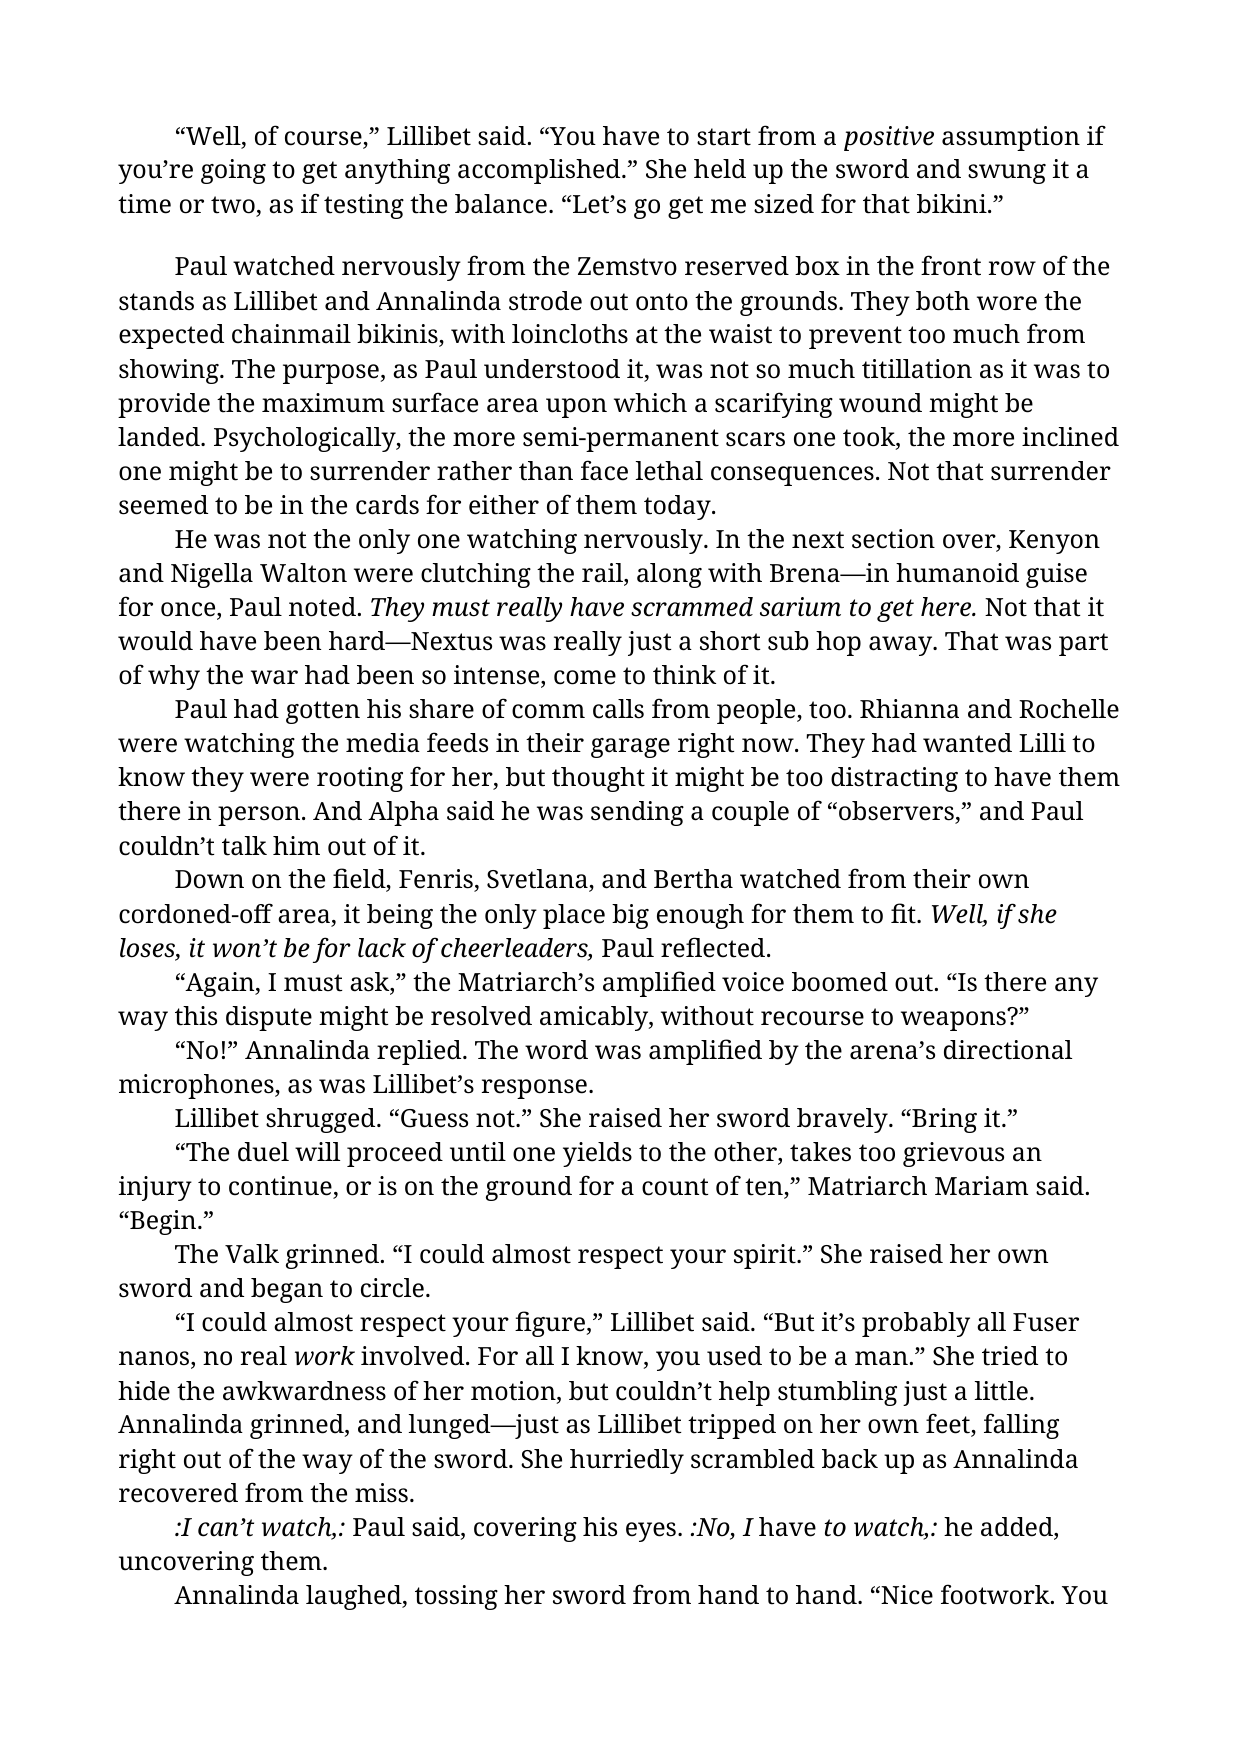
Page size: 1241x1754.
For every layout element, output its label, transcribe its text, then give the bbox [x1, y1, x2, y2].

text “The duel will proceed until one yields to the other, takes too grievous an injury to continue, or is on the ground for a count of ten,” Matriarch Mariam said. “Begin.” [118, 1135, 1122, 1237]
text “I could almost respect your figure,” Lillibet said. “But it’s probably all Fuser nanos, no real work involved. For all I know, you used to be a man.” She tried to hide the awkwardness of her motion, but couldn’t help stumbling just a little. Annalinda grinned, and lunged—just as Lillibet tripped on her own feet, falling right out of the way of the sword. She hurriedly scrambled back up as Annalinda recovered from the miss. [118, 1305, 1122, 1509]
text “Well, of course,” Lillibet said. “You have to start from a positive assumption if you’re going to get anything accomplished.” She held up the sword and swung it a time or two, as if testing the balance. “Let’s go get me sized for that bikini.” [118, 118, 1122, 220]
text “No!” Annalinda replied. The word was amplified by the arena’s directional microphones, as was Lillibet’s response. [118, 1032, 1122, 1101]
text Paul had gotten his share of comm calls from people, too. Rhianna and Rochelle were watching the media feeds in their garage right now. They had wanted Lilli to know they were rooting for her, but thought it might be too distracting to have them there in person. And Alpha said he was sending a couple of “observers,” and Paul couldn’t talk him out of it. [118, 692, 1122, 862]
text Paul watched nervously from the Zemstvo reserved box in the front row of the stands as Lillibet and Annalinda strode out onto the grounds. They both wore the expected chainmail bikinis, with loincloths at the waist to prevent too much from showing. The purpose, as Paul understood it, was not so much titillation as it was to provide the maximum surface area upon which a scarifying wound might be landed. Psychologically, the more semi-permanent scars one took, the more inclined one might be to surrender rather than face lethal consequences. Not that surrender seemed to be in the cards for either of them today. [118, 249, 1122, 522]
text Lillibet shrugged. “Guess not.” She raised her sword bravely. “Bring it.” [118, 1101, 1122, 1135]
text “Again, I must ask,” the Matriarch’s amplified voice boomed out. “Is there any way this dispute might be resolved amicably, without recourse to weapons?” [118, 964, 1122, 1032]
text Down on the field, Fenris, Svetlana, and Bertha watched from their own cordoned-off area, it being the only place big enough for them to fit. Well, if she loses, it won’t be for lack of cheerleaders, Paul reflected. [118, 862, 1122, 964]
text The Valk grinned. “I could almost respect your spirit.” She raised her own sword and began to circle. [118, 1237, 1122, 1305]
text :I can’t watch,: Paul said, covering his eyes. :No, I have to watch,: he added, uncovering them. [118, 1509, 1122, 1577]
text Annalinda laughed, tossing her sword from hand to hand. “Nice footwork. You [118, 1577, 1122, 1612]
text He was not the only one watching nervously. In the next section over, Kenyon and Nigella Walton were clutching the rail, along with Brena—in humanoid guise for once, Paul noted. They must really have scrammed sarium to get here. Not that it would have been hard—Nextus was really just a short sub hop away. That was part of why the war had been so intense, come to think of it. [118, 522, 1122, 692]
